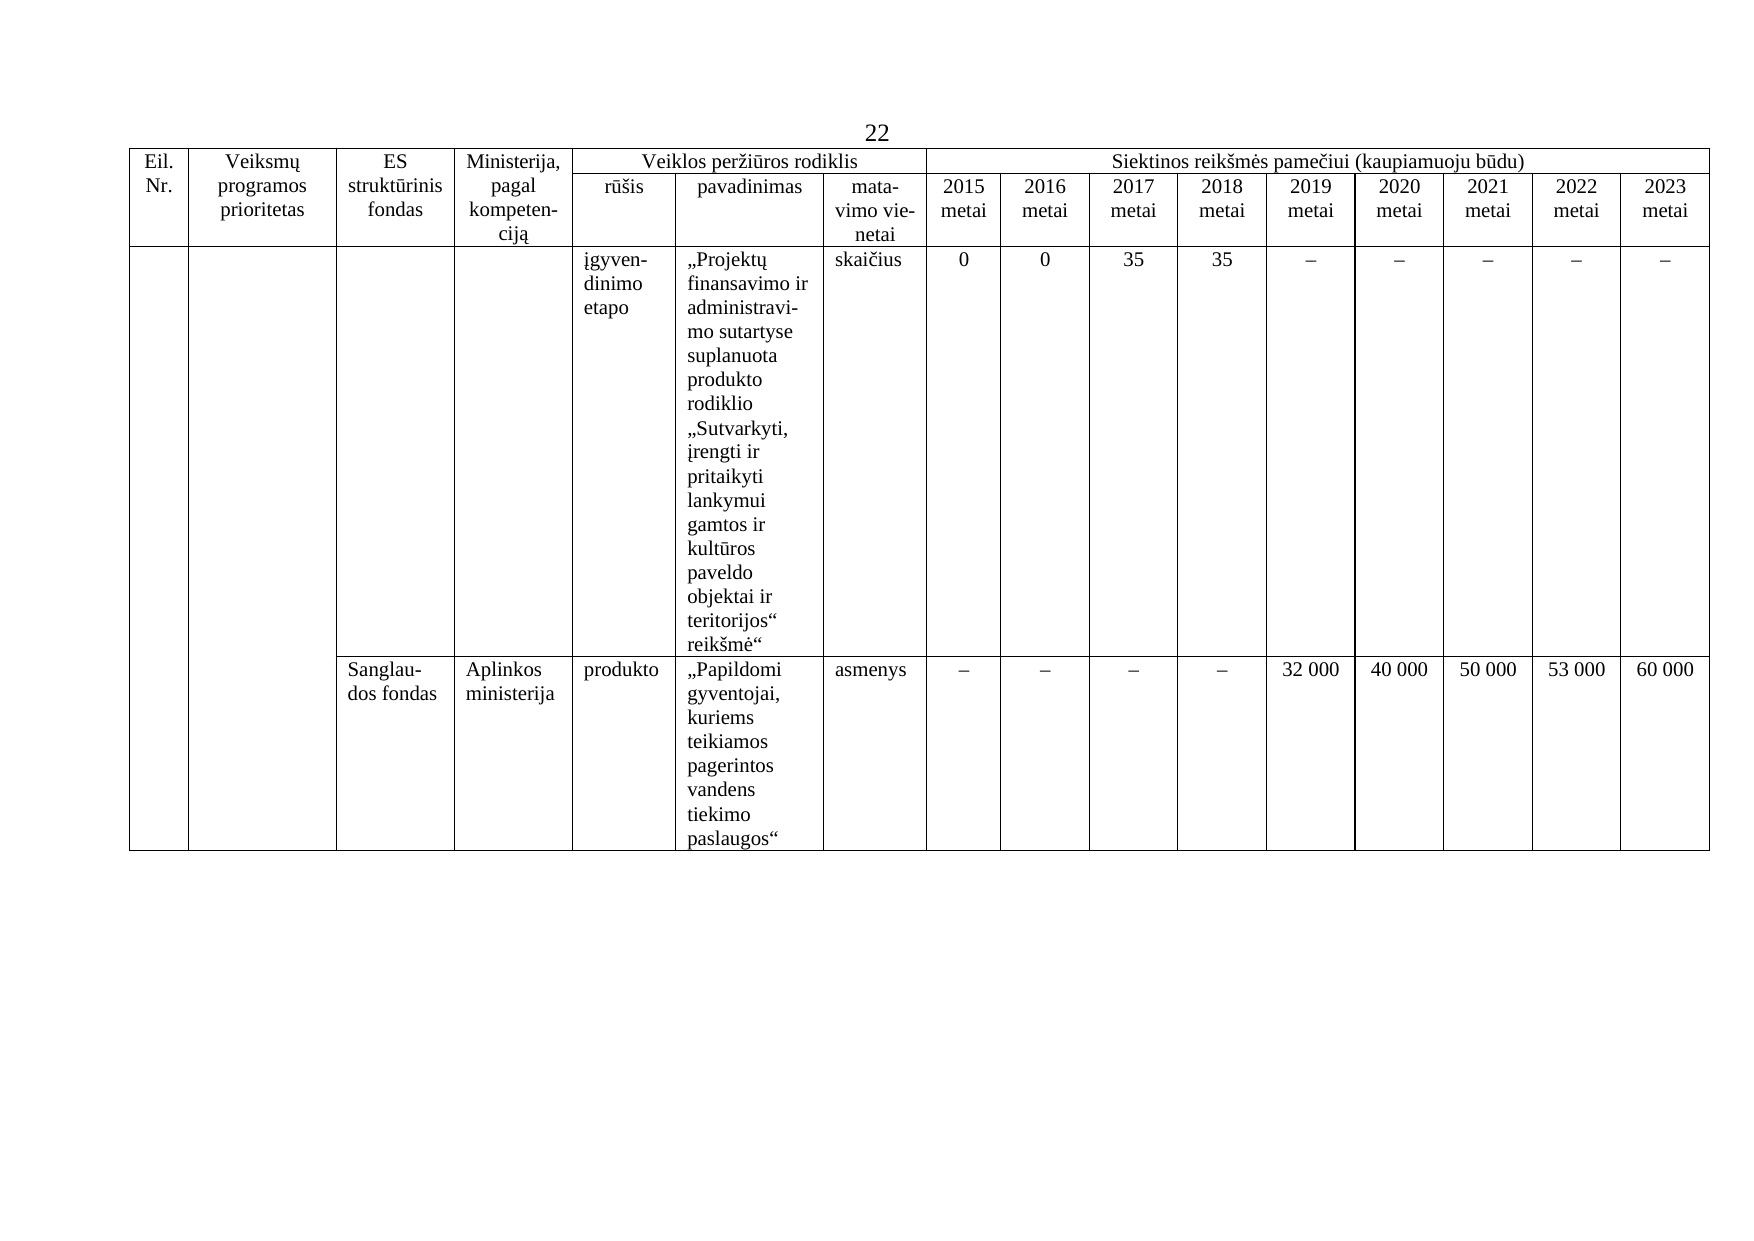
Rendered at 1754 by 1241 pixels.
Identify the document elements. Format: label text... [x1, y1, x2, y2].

table_cell – [927, 657, 1000, 849]
table_cell 0 [927, 247, 1000, 656]
table_cell 2015 metai [927, 174, 1000, 246]
table_cell 2021 metai [1444, 174, 1532, 246]
table_header Veiksmų programos prioritetas [189, 149, 336, 246]
table_cell 50 000 [1444, 657, 1532, 849]
table_cell 2018 metai [1178, 174, 1266, 246]
table_cell [189, 247, 336, 849]
table_cell asmenys [824, 657, 926, 849]
table_cell įgyven-dinimo etapo [573, 247, 675, 656]
table_cell rūšis [573, 174, 675, 246]
table_cell 35 [1090, 247, 1177, 656]
table_cell [130, 247, 188, 849]
table_cell mata-vimo vie-netai [824, 174, 926, 246]
table_cell 2022 metai [1533, 174, 1620, 246]
table_cell 53 000 [1533, 657, 1620, 849]
table_cell skaičius [824, 247, 926, 656]
table_header Eil. Nr. [130, 149, 188, 246]
table_cell 2020 metai [1356, 174, 1443, 246]
table_cell 2017 metai [1090, 174, 1177, 246]
table_cell 40 000 [1356, 657, 1443, 849]
table_cell produkto [573, 657, 675, 849]
table_cell – [1444, 247, 1532, 656]
table_cell 32 000 [1267, 657, 1354, 849]
table_cell – [1090, 657, 1177, 849]
table_cell – [1178, 657, 1266, 849]
table_cell 60 000 [1621, 657, 1709, 849]
table_cell – [1267, 247, 1354, 656]
table_cell 35 [1178, 247, 1266, 656]
table_cell – [1621, 247, 1709, 656]
table_cell – [1356, 247, 1443, 656]
table_header ES struktūrinis fondas [337, 149, 454, 246]
table_cell Aplinkos ministerija [455, 657, 572, 849]
table_cell pavadinimas [676, 174, 823, 246]
table_header Ministerija, pagal kompeten-ciją atsakinga už bendrai finansuoja-mus iš ES struktūrinių fondų lėšų ūkio sektorius [455, 149, 572, 246]
table_cell „Papildomi gyventojai, kuriems teikiamos pagerintos vandens tiekimo paslaugos“ [676, 657, 823, 849]
table_cell [455, 247, 572, 656]
table_cell 2019 metai [1267, 174, 1354, 246]
table_cell Sanglau-dos fondas [337, 657, 454, 849]
table_cell „Projektų finansavimo ir administravi-mo sutartyse suplanuota produkto rodiklio „Sutvarkyti, įrengti ir pritaikyti lankymui gamtos ir kultūros paveldo objektai ir teritorijos“ reikšmė“ [676, 247, 823, 656]
table_cell 2016 metai [1001, 174, 1089, 246]
table_header Veiklos peržiūros rodiklis [573, 149, 926, 173]
table_cell [337, 247, 454, 656]
table_cell 2023 metai [1621, 174, 1709, 246]
table_cell 0 [1001, 247, 1089, 656]
table_header Siektinos reikšmės pamečiui (kaupiamuoju būdu) [927, 149, 1709, 173]
table_cell – [1533, 247, 1620, 656]
table_cell – [1001, 657, 1089, 849]
